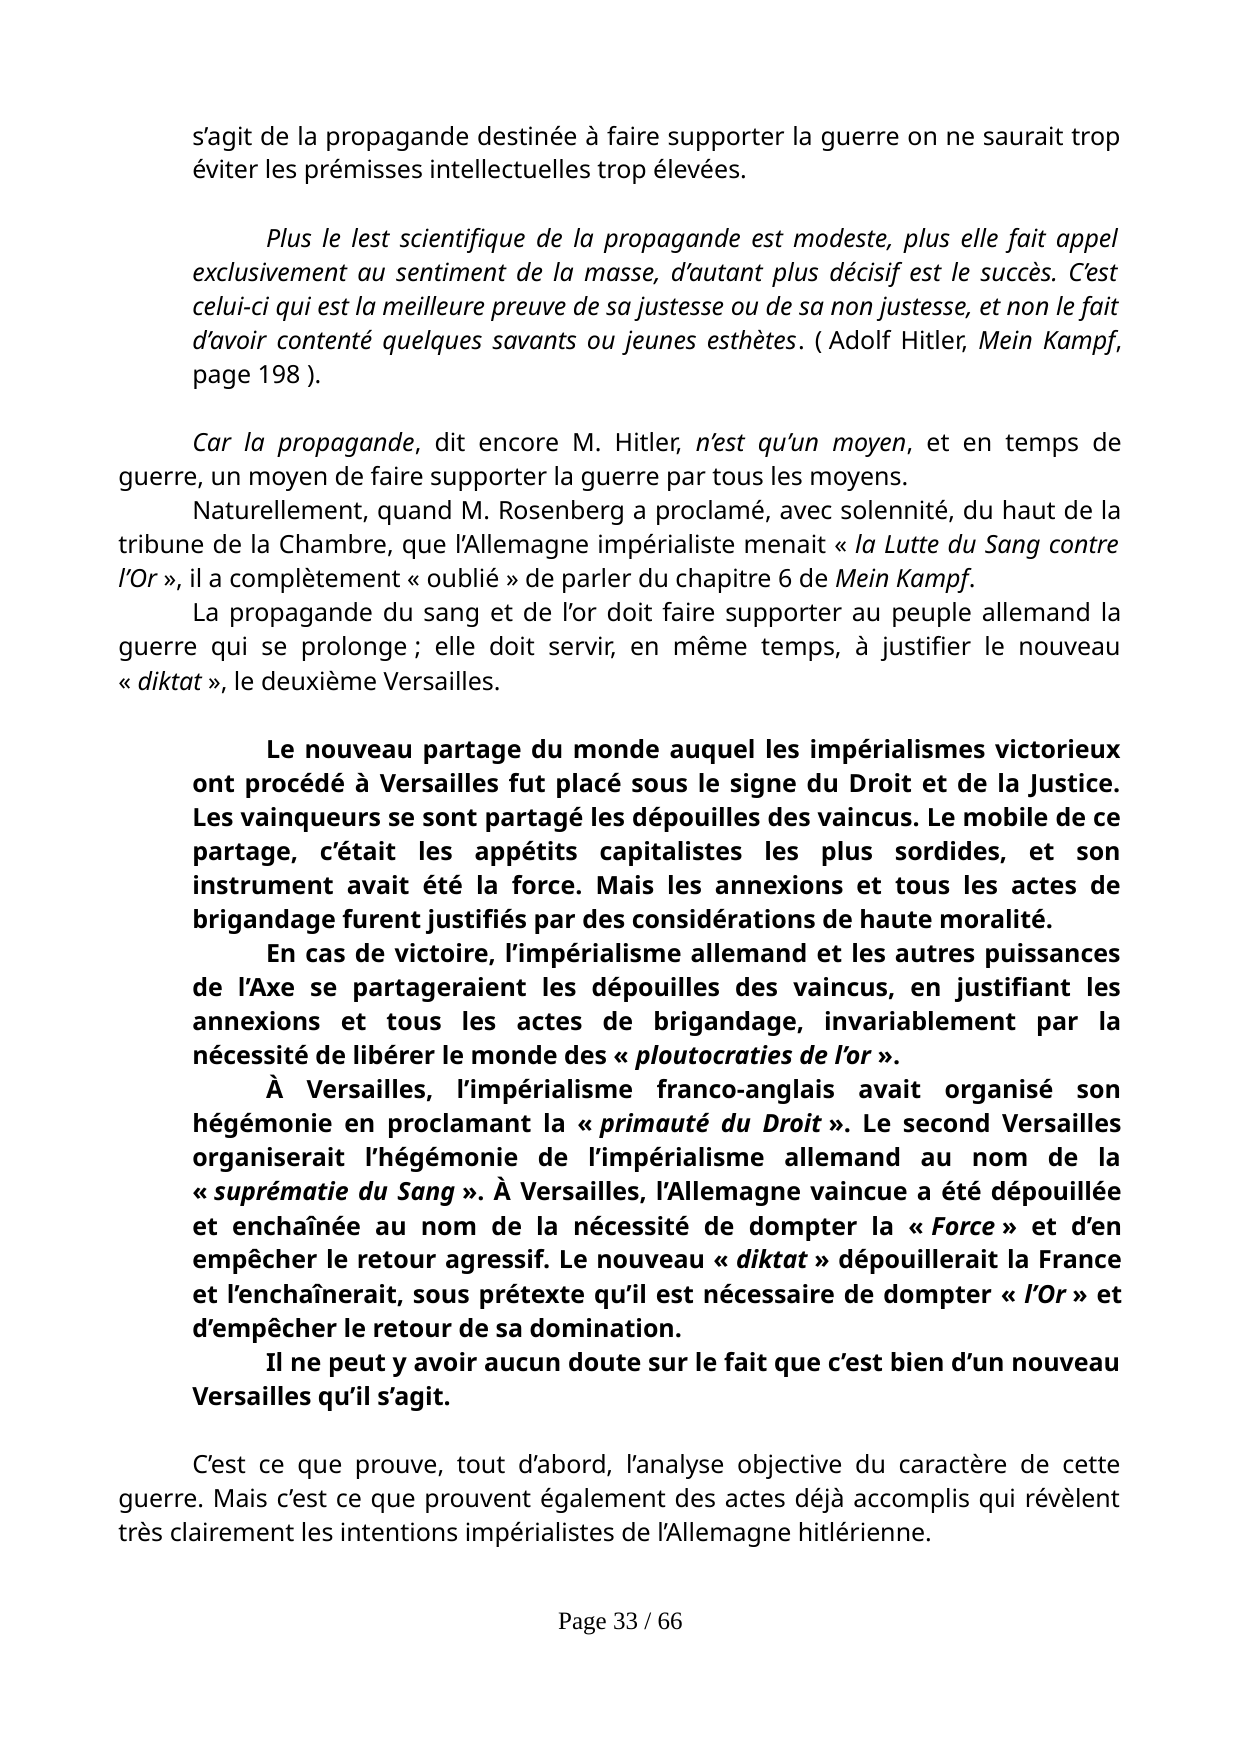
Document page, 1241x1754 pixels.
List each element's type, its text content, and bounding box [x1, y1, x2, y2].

text La propagande du sang et de l’or doit faire supporter au peuple allemand la guerre qui se prolonge ; elle doit servir, en même temps, à justifier le nouveau « diktat », le deuxième Versailles. [118, 595, 1122, 697]
text s’agit de la propagande destinée à faire supporter la guerre on ne saurait trop éviter les prémisses intellectuelles trop élevées. [192, 118, 1122, 186]
text En cas de victoire, l’impérialisme allemand et les autres puissances de l’Axe se partageraient les dépouilles des vaincus, en justifiant les annexions et tous les actes de brigandage, invariablement par la nécessité de libérer le monde des « ploutocraties de l’or ». [192, 936, 1122, 1072]
text Car la propagande, dit encore M. Hitler, n’est qu’un moyen, et en temps de guerre, un moyen de faire supporter la guerre par tous les moyens. [118, 391, 1122, 493]
text Il ne peut y avoir aucun doute sur le fait que c’est bien d’un nouveau Versailles qu’il s’agit. [192, 1344, 1122, 1412]
text À Versailles, l’impérialisme franco-anglais avait organisé son hégémonie en proclamant la « primauté du Droit ». Le second Versailles organiserait l’hégémonie de l’impérialisme allemand au nom de la « suprématie du Sang ». À Versailles, l’Allemagne vaincue a été dépouillée et enchaînée au nom de la nécessité de dompter la « Force » et d’en empêcher le retour agressif. Le nouveau « diktat » dépouillerait la France et l’enchaînerait, sous prétexte qu’il est nécessaire de dompter « l’Or » et d’empêcher le retour de sa domination. [192, 1072, 1122, 1344]
text Le nouveau partage du monde auquel les impérialismes victorieux ont procédé à Versailles fut placé sous le signe du Droit et de la Justice. Les vainqueurs se sont partagé les dépouilles des vaincus. Le mobile de ce partage, c’était les appétits capitalistes les plus sordides, et son instrument avait été la force. Mais les annexions et tous les actes de brigandage furent justifiés par des considérations de haute moralité. [192, 731, 1122, 936]
text C’est ce que prouve, tout d’abord, l’analyse objective du caractère de cette guerre. Mais c’est ce que prouvent également des actes déjà accomplis qui révèlent très clairement les intentions impérialistes de l’Allemagne hitlérienne. [118, 1447, 1122, 1549]
text Plus le lest scientifique de la propagande est modeste, plus elle fait appel exclusivement au sentiment de la masse, d’autant plus décisif est le succès. C’est celui-ci qui est la meilleure preuve de sa justesse ou de sa non justesse, et non le fait d’avoir contenté quelques savants ou jeunes esthètes. ( Adolf Hitler, Mein Kampf, page 198 ). [192, 186, 1122, 391]
text Naturellement, quand M. Rosenberg a proclamé, avec solennité, du haut de la tribune de la Chambre, que l’Allemagne impérialiste menait « la Lutte du Sang contre l’Or », il a complètement « oublié » de parler du chapitre 6 de Mein Kampf. [118, 493, 1122, 595]
